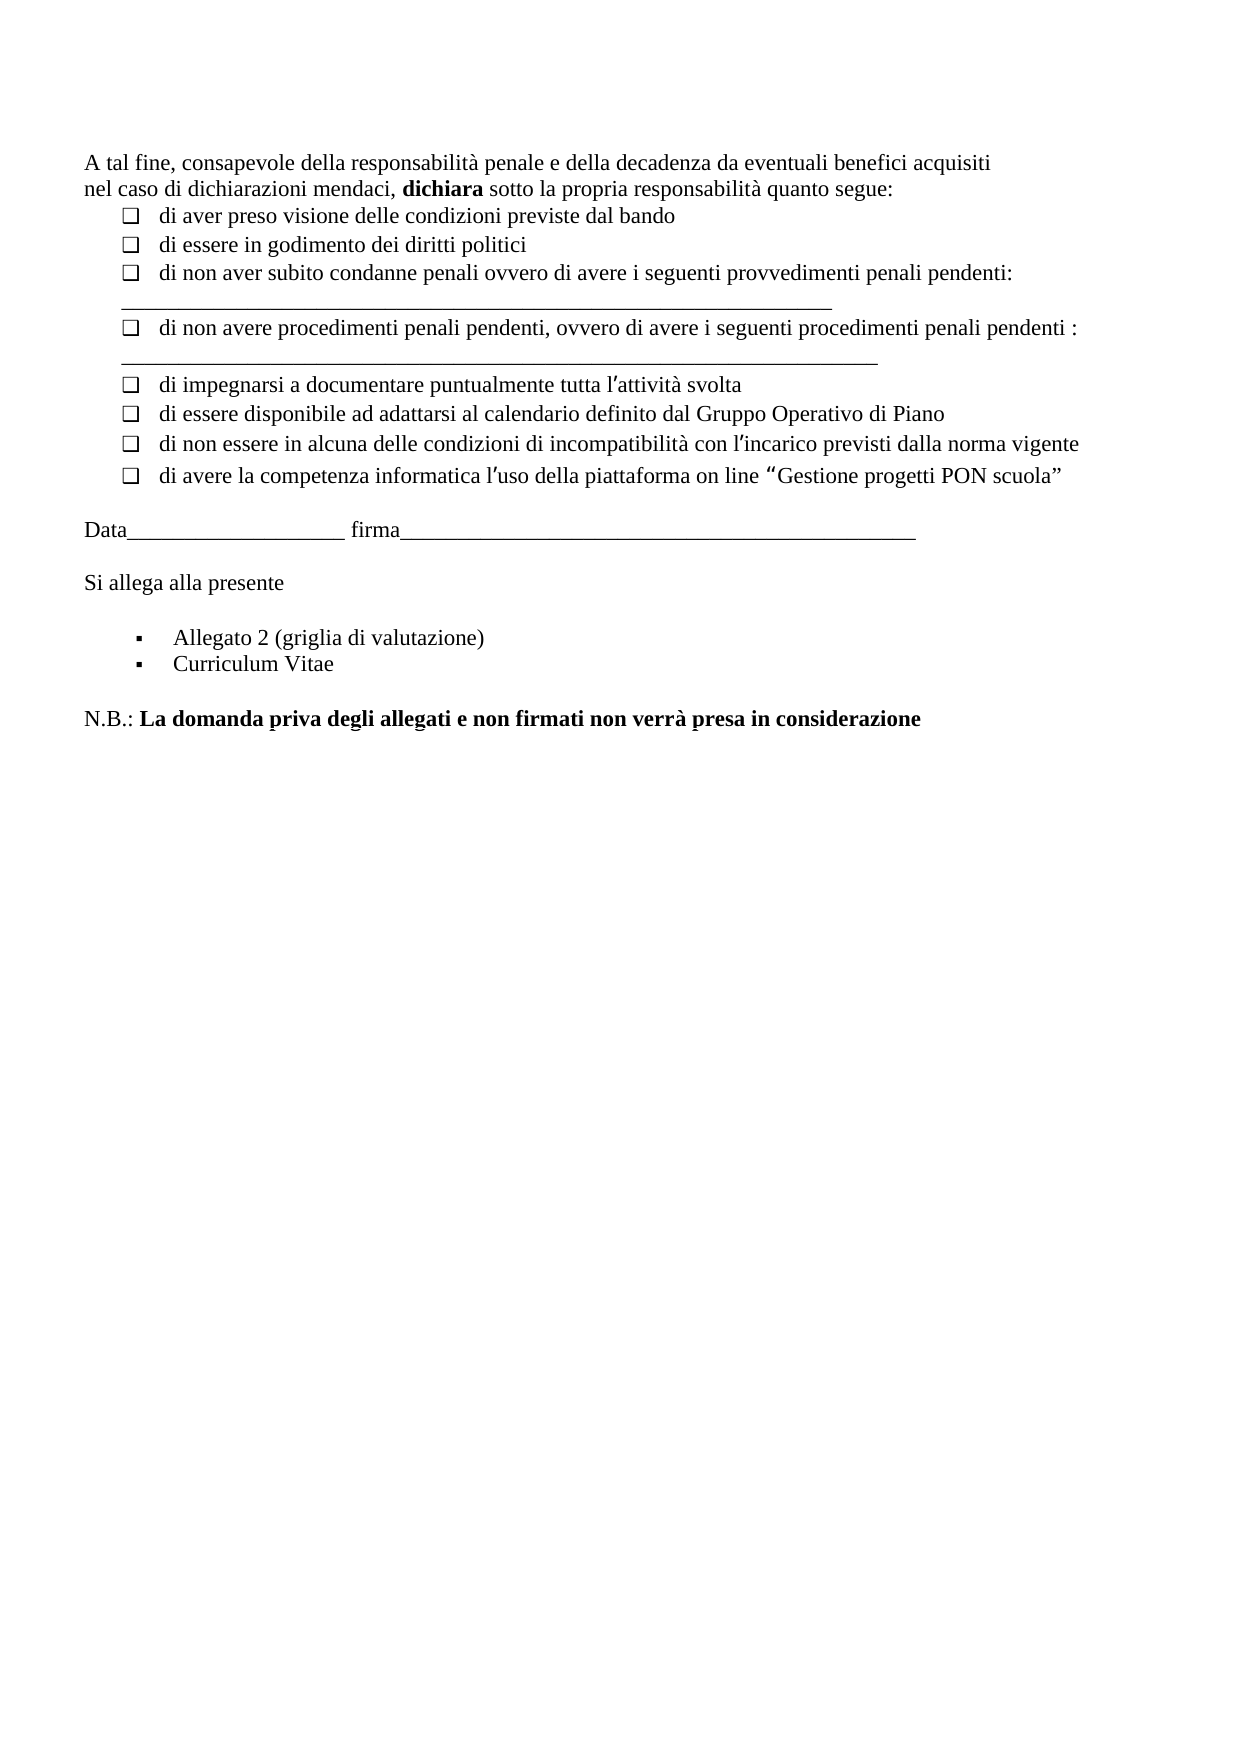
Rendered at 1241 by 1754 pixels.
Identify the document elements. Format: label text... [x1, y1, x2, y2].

list di non essere in alcuna delle condizioni di incompatibilità con l’incarico previsti dalla norma vigente [121, 427, 1149, 459]
list di essere in godimento dei diritti politici [121, 230, 1149, 258]
text A tal fine, consapevole della responsabilità penale e della decadenza da eventuali benefici acquisiti [84, 148, 1149, 175]
list di essere disponibile ad adattarsi al calendario definito dal Gruppo Operativo di Piano [121, 399, 1149, 427]
list di avere la competenza informatica l’uso della piattaforma on line “Gestione progetti PON scuola” [121, 459, 1149, 490]
text ______________________________________________________________ [84, 287, 1149, 313]
text Si allega alla presente [84, 569, 1149, 595]
list di impegnarsi a documentare puntualmente tutta l’attività svolta [121, 368, 1149, 399]
list Allegato 2 (griglia di valutazione) [135, 624, 1122, 650]
text nel caso di dichiarazioni mendaci, dichiara sotto la propria responsabilità quanto segue: [84, 175, 1149, 201]
list di aver preso visione delle condizioni previste dal bando [121, 201, 1149, 230]
text N.B.: La domanda priva degli allegati e non firmati non verrà presa in considerazione [84, 705, 1149, 731]
text __________________________________________________________________ [84, 341, 1149, 368]
list di non aver subito condanne penali ovvero di avere i seguenti provvedimenti penali pendenti: [121, 258, 1149, 287]
list Curriculum Vitae [135, 650, 1122, 676]
list di non avere procedimenti penali pendenti, ovvero di avere i seguenti procedimenti penali pendenti : [121, 313, 1149, 341]
text Data___________________ firma_____________________________________________ [84, 516, 1149, 543]
